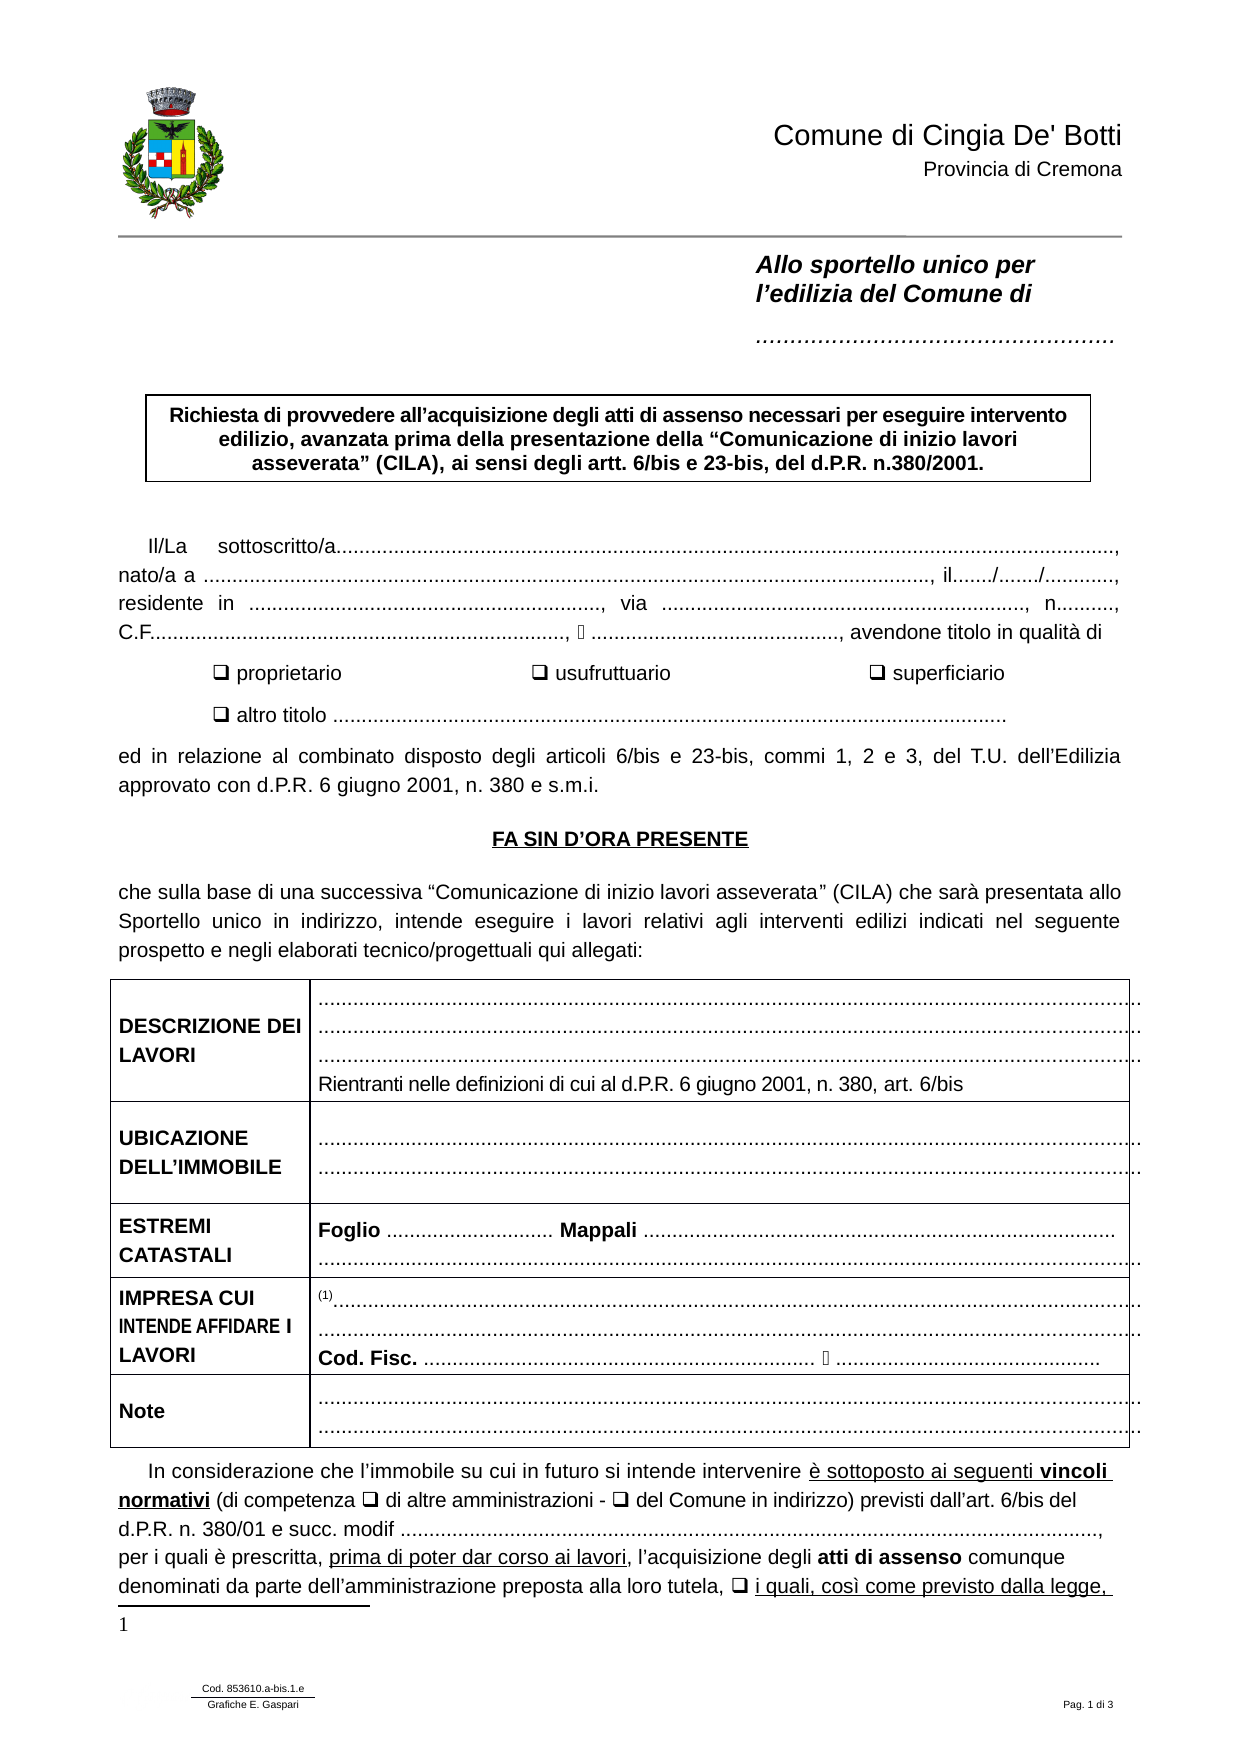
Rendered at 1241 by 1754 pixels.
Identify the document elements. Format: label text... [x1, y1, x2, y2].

table_cell [311, 1102, 1129, 1203]
text ed in relazione al combinato disposto degli articoli 6/bis e 23-bis, commi 1, 2 e 3, del T.U. dell’Edilizia approvato con d.P.R. 6 giugno 2001, n. 380 e s.m.i. [118, 744, 1122, 797]
table_cell IMPRESA CUI INTENDE AFFIDARE I LAVORI [111, 1278, 309, 1374]
text Provincia di Cremona [224, 157, 1122, 181]
table_cell ESTREMI CATASTALI [111, 1204, 309, 1277]
table_cell Note [111, 1375, 309, 1447]
table_cell [311, 1375, 1129, 1447]
table_header DESCRIZIONE DEI LAVORI [111, 980, 309, 1101]
picture [122, 87, 224, 219]
text  proprietario  usufruttuario  superficiario [118, 661, 1122, 685]
text che sulla base di una successiva “Comunicazione di inizio lavori asseverata” (CILA) che sarà presentata allo Sportello unico in indirizzo, intende eseguire i lavori relativi agli interventi edilizi indicati nel seguente prospetto e negli elaborati tecnico/progettuali qui allegati: [118, 880, 1122, 962]
text FA SIN D’ORA PRESENTE [118, 826, 1122, 850]
text In considerazione che l’immobile su cui in futuro si intende intervenire è sottoposto ai seguenti vincoli normativi (di competenza  di altre amministrazioni -  del Comune in indirizzo) previsti dall’art. 6/bis del d.P.R. n. 380/01 e succ. modif ........................................................................................................................., per i quali è prescritta, prima di poter dar corso ai lavori, l’acquisizione degli atti di assenso comunque denominati da parte dell’amministrazione preposta alla loro tutela,  i quali, così come previsto dalla legge, [118, 1459, 1122, 1598]
text  altro titolo ..................................................................................................................... [118, 703, 1122, 727]
table_cell () Cod. Fisc. ....................................................................  .............................................. [311, 1278, 1129, 1374]
table_cell UBICAZIONE DELL’IMMOBILE [111, 1102, 309, 1203]
text .................................................... [756, 320, 1122, 349]
text Comune di Cingia De' Botti [224, 118, 1122, 152]
table_header Rientranti nelle definizioni di cui al d.P.R. 6 giugno 2001, n. 380, art. 6/bis [311, 980, 1129, 1101]
text Allo sportello unico per l’edilizia del Comune di [756, 250, 1122, 308]
table_cell Foglio ............................. Mappali .................................................................................. [311, 1204, 1129, 1277]
text Il/La sottoscritto/a......................................................................................................................................., nato/a a .............................................................................................................................., il......./......./............, residente in ............................................................., via ..............................................................., n.........., C.F........................................................................,  ..........................................., avendone titolo in qualità di [118, 387, 1122, 644]
